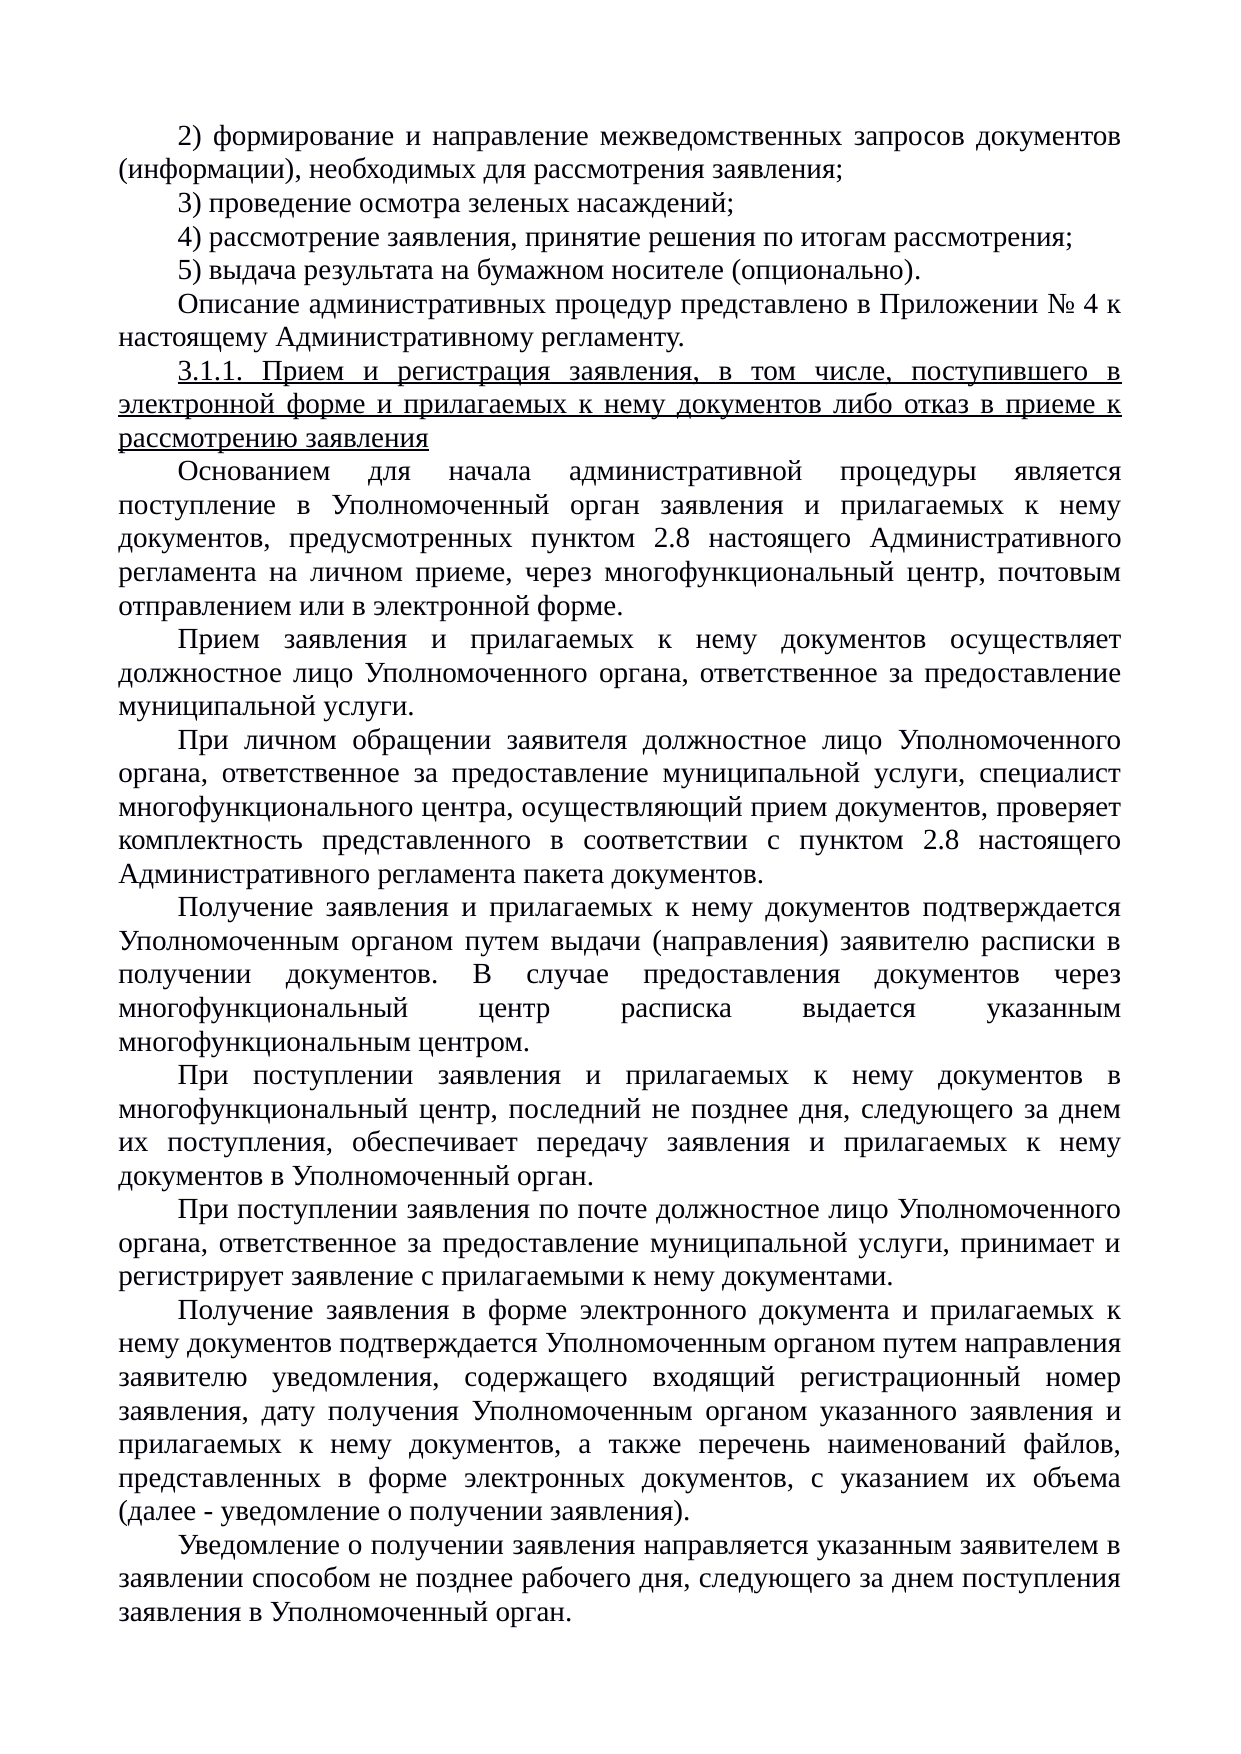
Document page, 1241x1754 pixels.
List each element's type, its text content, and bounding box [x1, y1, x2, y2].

text Основанием для начала административной процедуры является поступление в Уполномоченный орган заявления и прилагаемых к нему документов, предусмотренных пунктом 2.8 настоящего Административного регламента на личном приеме, через многофункциональный центр, почтовым отправлением или в электронной форме. [118, 453, 1122, 621]
text Уведомление о получении заявления направляется указанным заявителем в заявлении способом не позднее рабочего дня, следующего за днем поступления заявления в Уполномоченный орган. [118, 1527, 1122, 1627]
text 2) формирование и направление межведомственных запросов документов (информации), необходимых для рассмотрения заявления; [118, 118, 1122, 185]
text Получение заявления и прилагаемых к нему документов подтверждается Уполномоченным органом путем выдачи (направления) заявителю расписки в получении документов. В случае предоставления документов через многофункциональный центр расписка выдается указанным многофункциональным центром. [118, 889, 1122, 1057]
text 4) рассмотрение заявления, принятие решения по итогам рассмотрения; [118, 219, 1122, 252]
text Получение заявления в форме электронного документа и прилагаемых к нему документов подтверждается Уполномоченным органом путем направления заявителю уведомления, содержащего входящий регистрационный номер заявления, дату получения Уполномоченным органом указанного заявления и прилагаемых к нему документов, а также перечень наименований файлов, представленных в форме электронных документов, с указанием их объема (далее - уведомление о получении заявления). [118, 1292, 1122, 1527]
text рассмотрению заявления [118, 417, 1122, 453]
text При поступлении заявления и прилагаемых к нему документов в многофункциональный центр, последний не позднее дня, следующего за днем их поступления, обеспечивает передачу заявления и прилагаемых к нему документов в Уполномоченный орган. [118, 1057, 1122, 1191]
text 3.1.1. Прием и регистрация заявления, в том числе, поступившего в электронной форме и прилагаемых к нему документов либо отказ в приеме к [118, 353, 1122, 415]
text Прием заявления и прилагаемых к нему документов осуществляет должностное лицо Уполномоченного органа, ответственное за предоставление муниципальной услуги. [118, 621, 1122, 722]
text Описание административных процедур представлено в Приложении № 4 к настоящему Административному регламенту. [118, 286, 1122, 353]
text 3) проведение осмотра зеленых насаждений; [118, 185, 1122, 219]
text 5) выдача результата на бумажном носителе (опционально). [118, 252, 1122, 286]
text При личном обращении заявителя должностное лицо Уполномоченного органа, ответственное за предоставление муниципальной услуги, специалист многофункционального центра, осуществляющий прием документов, проверяет комплектность представленного в соответствии с пунктом 2.8 настоящего Административного регламента пакета документов. [118, 722, 1122, 889]
text При поступлении заявления по почте должностное лицо Уполномоченного органа, ответственное за предоставление муниципальной услуги, принимает и регистрирует заявление с прилагаемыми к нему документами. [118, 1191, 1122, 1292]
